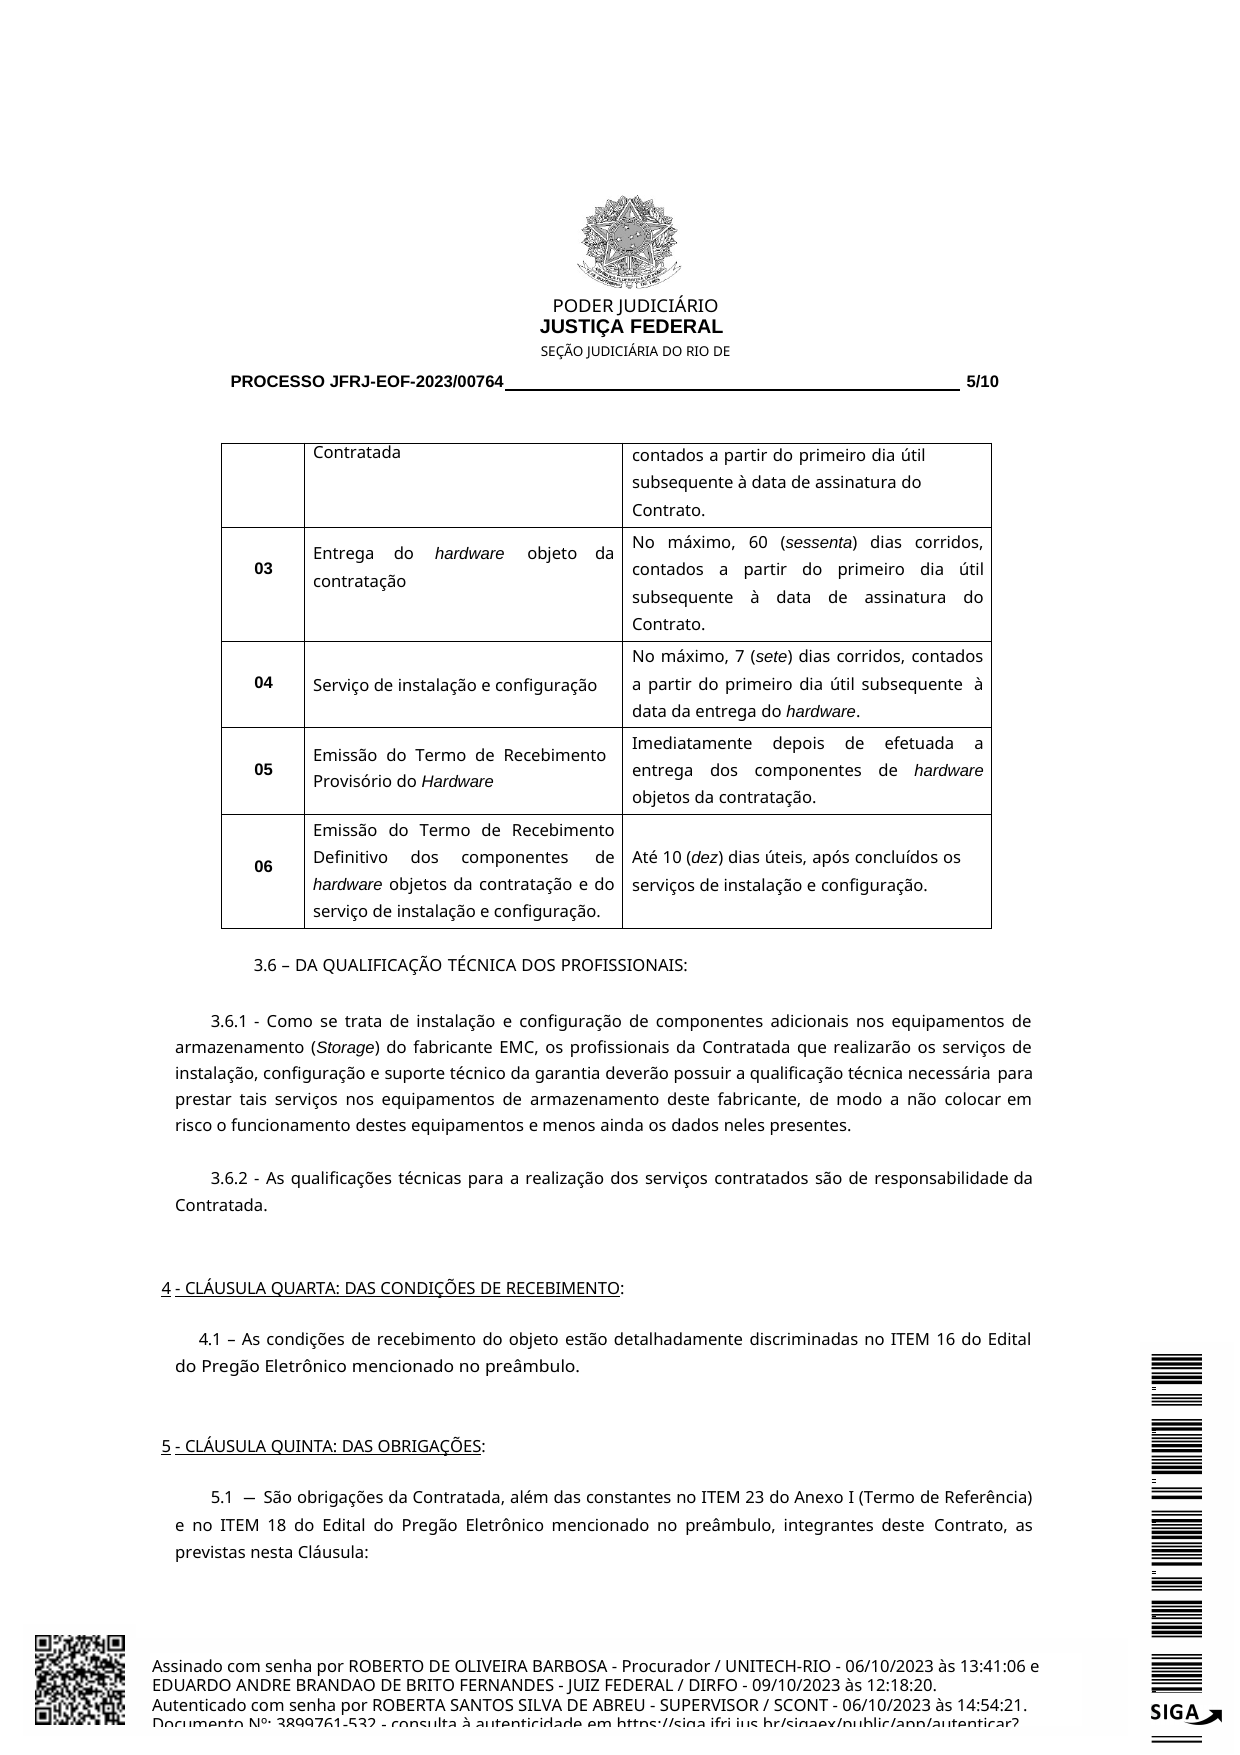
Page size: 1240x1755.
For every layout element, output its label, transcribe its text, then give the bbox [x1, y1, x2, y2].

list – São obrigações da Contratada, além das constantes no ITEM 23 do Anexo I (Termo de Referência) e no ITEM 18 do Edital do Pregão Eletrônico mencionado no preâmbulo, integrantes deste Contrato, as previstas nesta Cláusula: [175, 1486, 1033, 1563]
table_header [222, 444, 304, 527]
list - As qualificações técnicas para a realização dos serviços contratados são de responsabilidade da Contratada. [175, 1166, 1033, 1216]
table_cell 06 [222, 815, 304, 928]
table_cell Emissão do Termo de Recebimento Definitivo dos componentes de hardware objetos da contratação e do serviço de instalação e configuração. [305, 815, 622, 928]
list - Como se trata de instalação e configuração de componentes adicionais nos equipamentos de armazenamento (Storage) do fabricante EMC, os profissionais da Contratada que realizarão os serviços de instalação, configuração e suporte técnico da garantia deverão possuir a qualificação técnica necessária para prestar tais serviços nos equipamentos de armazenamento deste fabricante, de modo a não colocar em risco o funcionamento destes equipamentos e menos ainda os dados neles presentes. [175, 1009, 1033, 1136]
list - CLÁUSULA QUARTA: DAS CONDIÇÕES DE RECEBIMENTO: [161, 1277, 1239, 1299]
table_cell Entrega do hardware objeto da contratação [305, 528, 622, 641]
list – As condições de recebimento do objeto estão detalhadamente discriminadas no ITEM 16 do Edital do Pregão Eletrônico mencionado no preâmbulo. [175, 1327, 1032, 1377]
table_cell Emissão do Termo de Recebimento Provisório do Hardware [305, 728, 622, 814]
table_cell Até 10 (dez) dias úteis, após concluídos os serviços de instalação e configuração. [623, 815, 991, 928]
table_cell No máximo, 60 (sessenta) dias corridos, contados a partir do primeiro dia útil subsequente à data de assinatura do Contrato. [623, 528, 991, 641]
table_header Contratada [305, 444, 622, 527]
list – DA QUALIFICAÇÃO TÉCNICA DOS PROFISSIONAIS: [254, 954, 1239, 977]
table_cell Serviço de instalação e configuração [305, 642, 622, 727]
table_cell 04 [222, 642, 304, 727]
table_cell 03 [222, 528, 304, 641]
table_header contados a partir do primeiro dia útil subsequente à data de assinatura do Contrato. [623, 444, 991, 527]
table_cell Imediatamente depois de efetuada a entrega dos componentes de hardware objetos da contratação. [623, 728, 991, 814]
list - CLÁUSULA QUINTA: DAS OBRIGAÇÕES: [161, 1435, 1140, 1458]
table_cell No máximo, 7 (sete) dias corridos, contados a partir do primeiro dia útil subsequente à data da entrega do hardware. [623, 642, 991, 727]
table_cell 05 [222, 728, 304, 814]
